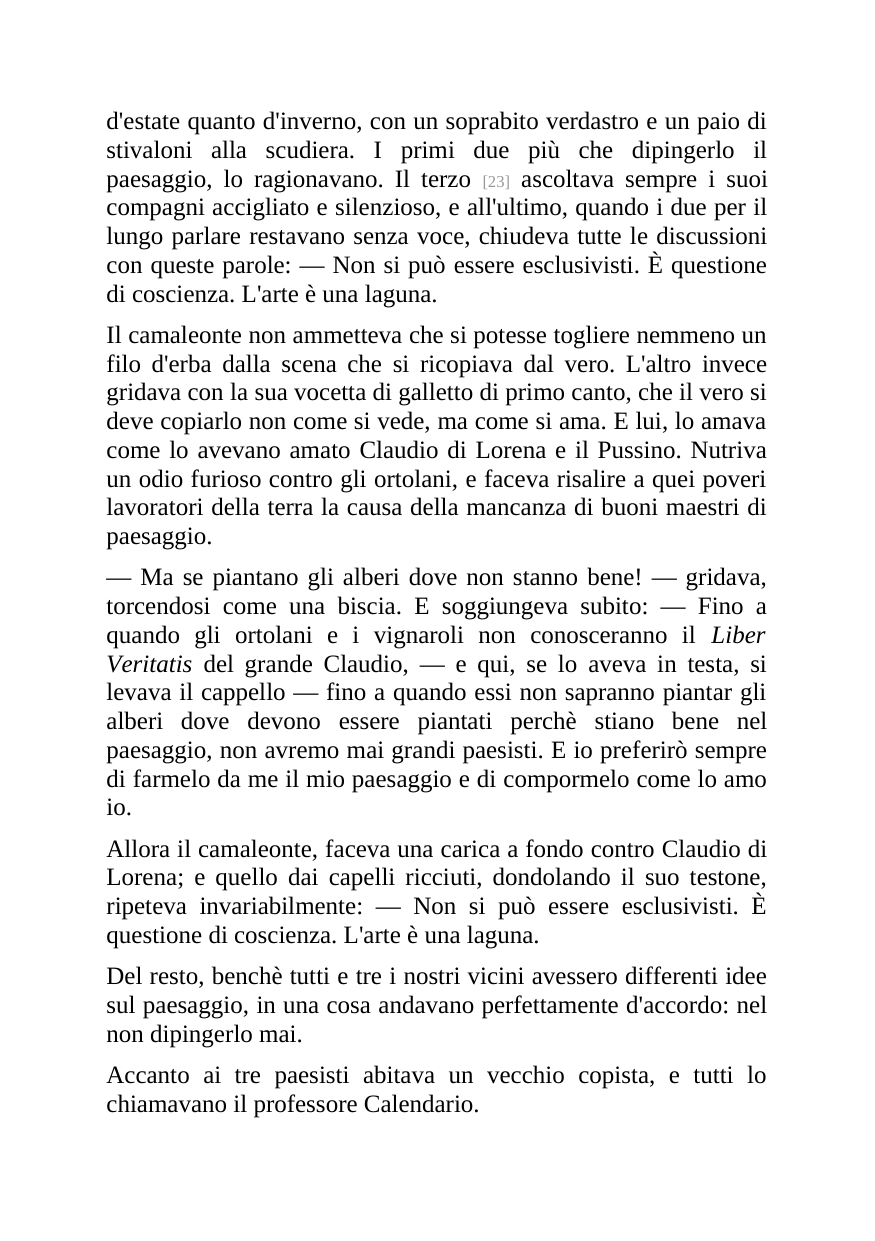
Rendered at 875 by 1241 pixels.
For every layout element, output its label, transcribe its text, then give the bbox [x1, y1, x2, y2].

text Allora il camaleonte, faceva una carica a fondo contro Claudio di Lorena; e quello dai capelli ricciuti, dondolando il suo testone, ripeteva invariabilmente: — Non si può essere esclusivisti. È questione di coscienza. L'arte è una laguna. [106, 834, 768, 949]
text Il camaleonte non ammetteva che si potesse togliere nemmeno un filo d'erba dalla scena che si ricopiava dal vero. L'altro invece gridava con la sua vocetta di galletto di primo canto, che il vero si deve copiarlo non come si vede, ma come si ama. E lui, lo amava come lo avevano amato Claudio di Lorena e il Pussino. Nutriva un odio furioso contro gli ortolani, e faceva risalire a quei poveri lavoratori della terra la causa della mancanza di buoni maestri di paesaggio. [106, 320, 768, 550]
text Del resto, benchè tutti e tre i nostri vicini avessero differenti idee sul paesaggio, in una cosa andavano perfettamente d'accordo: nel non dipingerlo mai. [106, 961, 768, 1047]
text — Ma se piantano gli alberi dove non stanno bene! — gridava, torcendosi come una biscia. E soggiungeva subito: — Fino a quando gli ortolani e i vignaroli non conosceranno il Liber Veritatis del grande Claudio, — e qui, se lo aveva in testa, si levava il cappello — fino a quando essi non sapranno piantar gli alberi dove devono essere piantati perchè stiano bene nel paesaggio, non avremo mai grandi paesisti. E io preferirò sempre di farmelo da me il mio paesaggio e di compormelo come lo amo io. [106, 562, 768, 821]
text d'estate quanto d'inverno, con un soprabito verdastro e un paio di stivaloni alla scudiera. I primi due più che dipingerlo il paesaggio, lo ragionavano. Il terzo [23] ascoltava sempre i suoi compagni accigliato e silenzioso, e all'ultimo, quando i due per il lungo parlare restavano senza voce, chiudeva tutte le discussioni con queste parole: — Non si può essere esclusivisti. È questione di coscienza. L'arte è una laguna. [106, 106, 768, 307]
text Accanto ai tre paesisti abitava un vecchio copista, e tutti lo chiamavano il professore Calendario. [106, 1060, 768, 1117]
